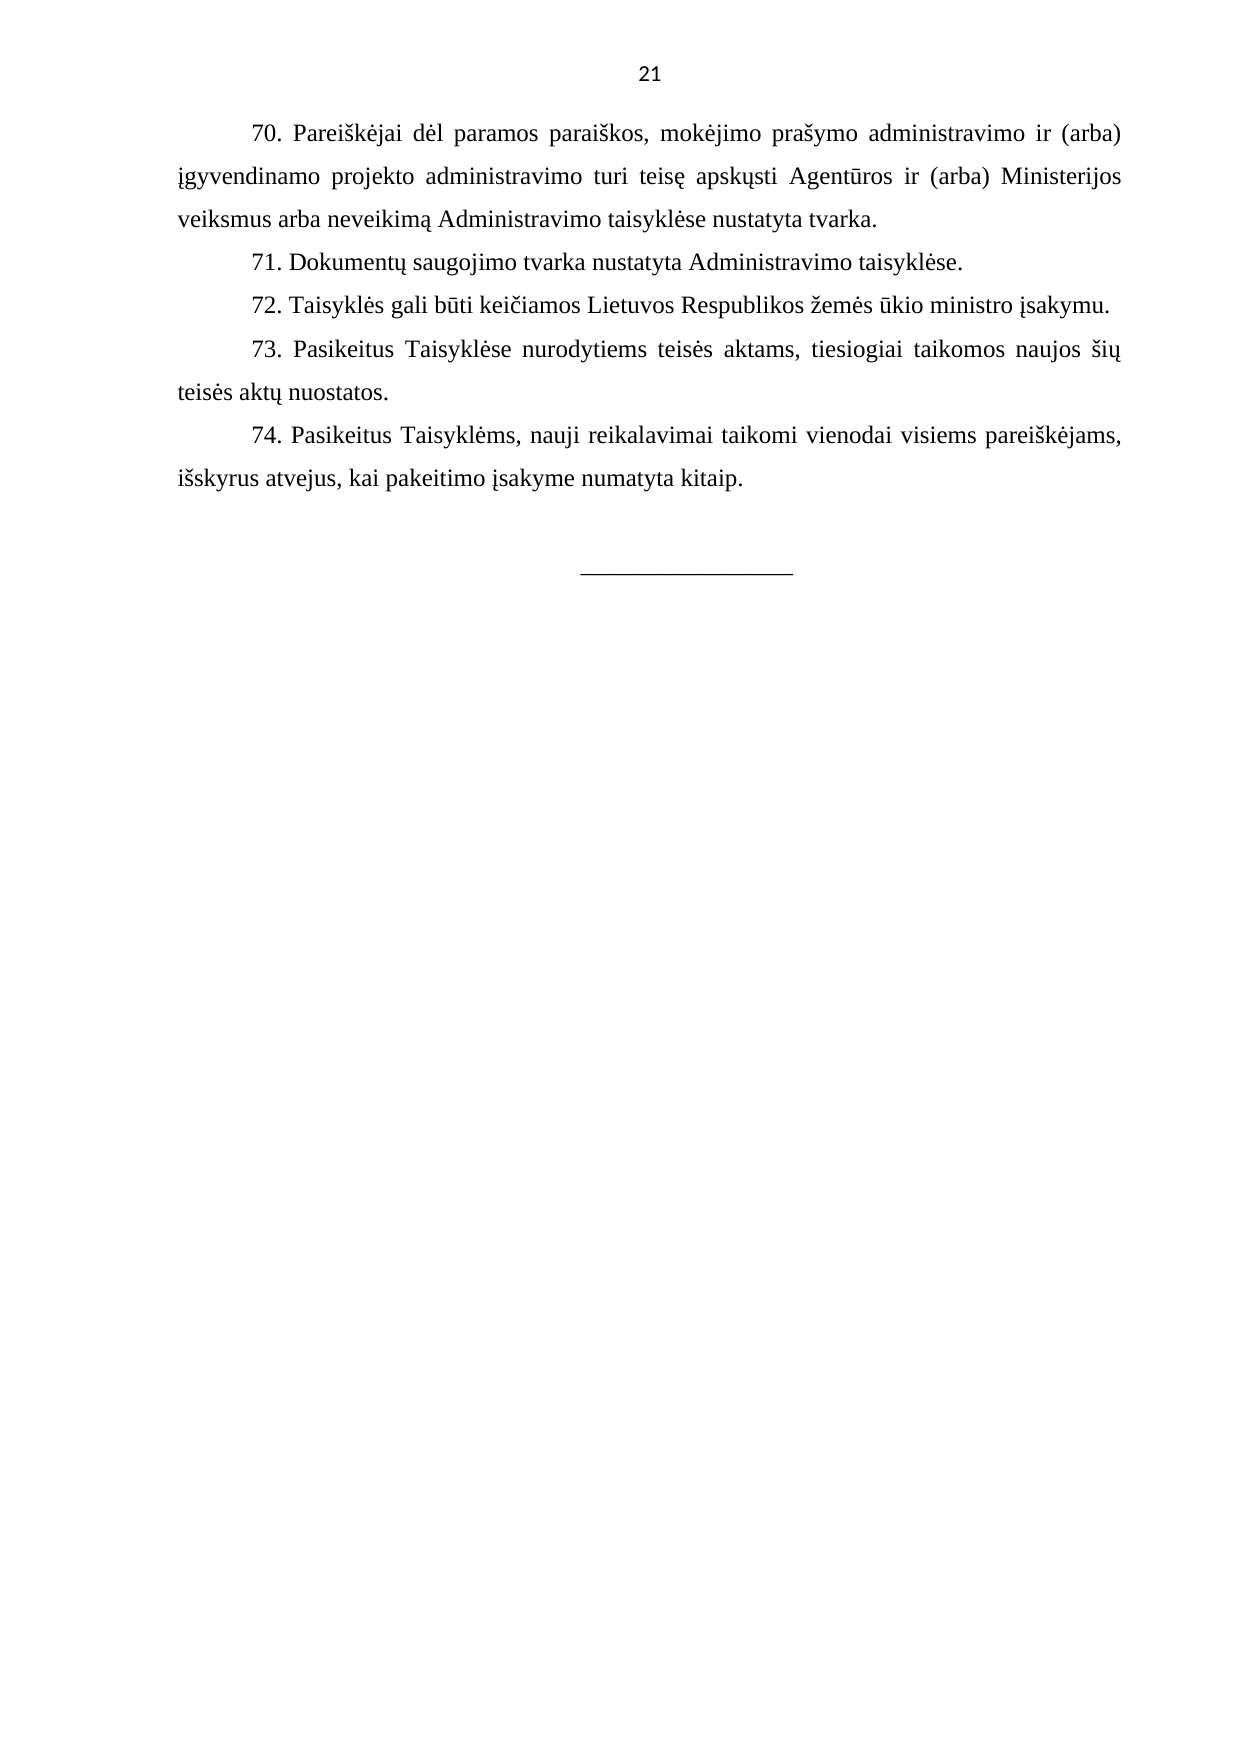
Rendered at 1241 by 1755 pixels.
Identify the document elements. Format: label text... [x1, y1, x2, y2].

text 74. Pasikeitus Taisyklėms, nauji reikalavimai taikomi vienodai visiems pareiškėjams, išskyrus atvejus, kai pakeitimo įsakyme numatyta kitaip. [177, 420, 1122, 492]
text 70. Pareiškėjai dėl paramos paraiškos, mokėjimo prašymo administravimo ir (arba) įgyvendinamo projekto administravimo turi teisę apskųsti Agentūros ir (arba) Ministerijos veiksmus arba neveikimą Administravimo taisyklėse nustatyta tvarka. [177, 118, 1122, 233]
text 73. Pasikeitus Taisyklėse nurodytiems teisės aktams, tiesiogiai taikomos naujos šių teisės aktų nuostatos. [177, 334, 1122, 406]
text 71. Dokumentų saugojimo tvarka nustatyta Administravimo taisyklėse. [177, 247, 1122, 276]
text _________________ [177, 549, 1122, 578]
text 72. Taisyklės gali būti keičiamos Lietuvos Respublikos žemės ūkio ministro įsakymu. [177, 291, 1122, 319]
